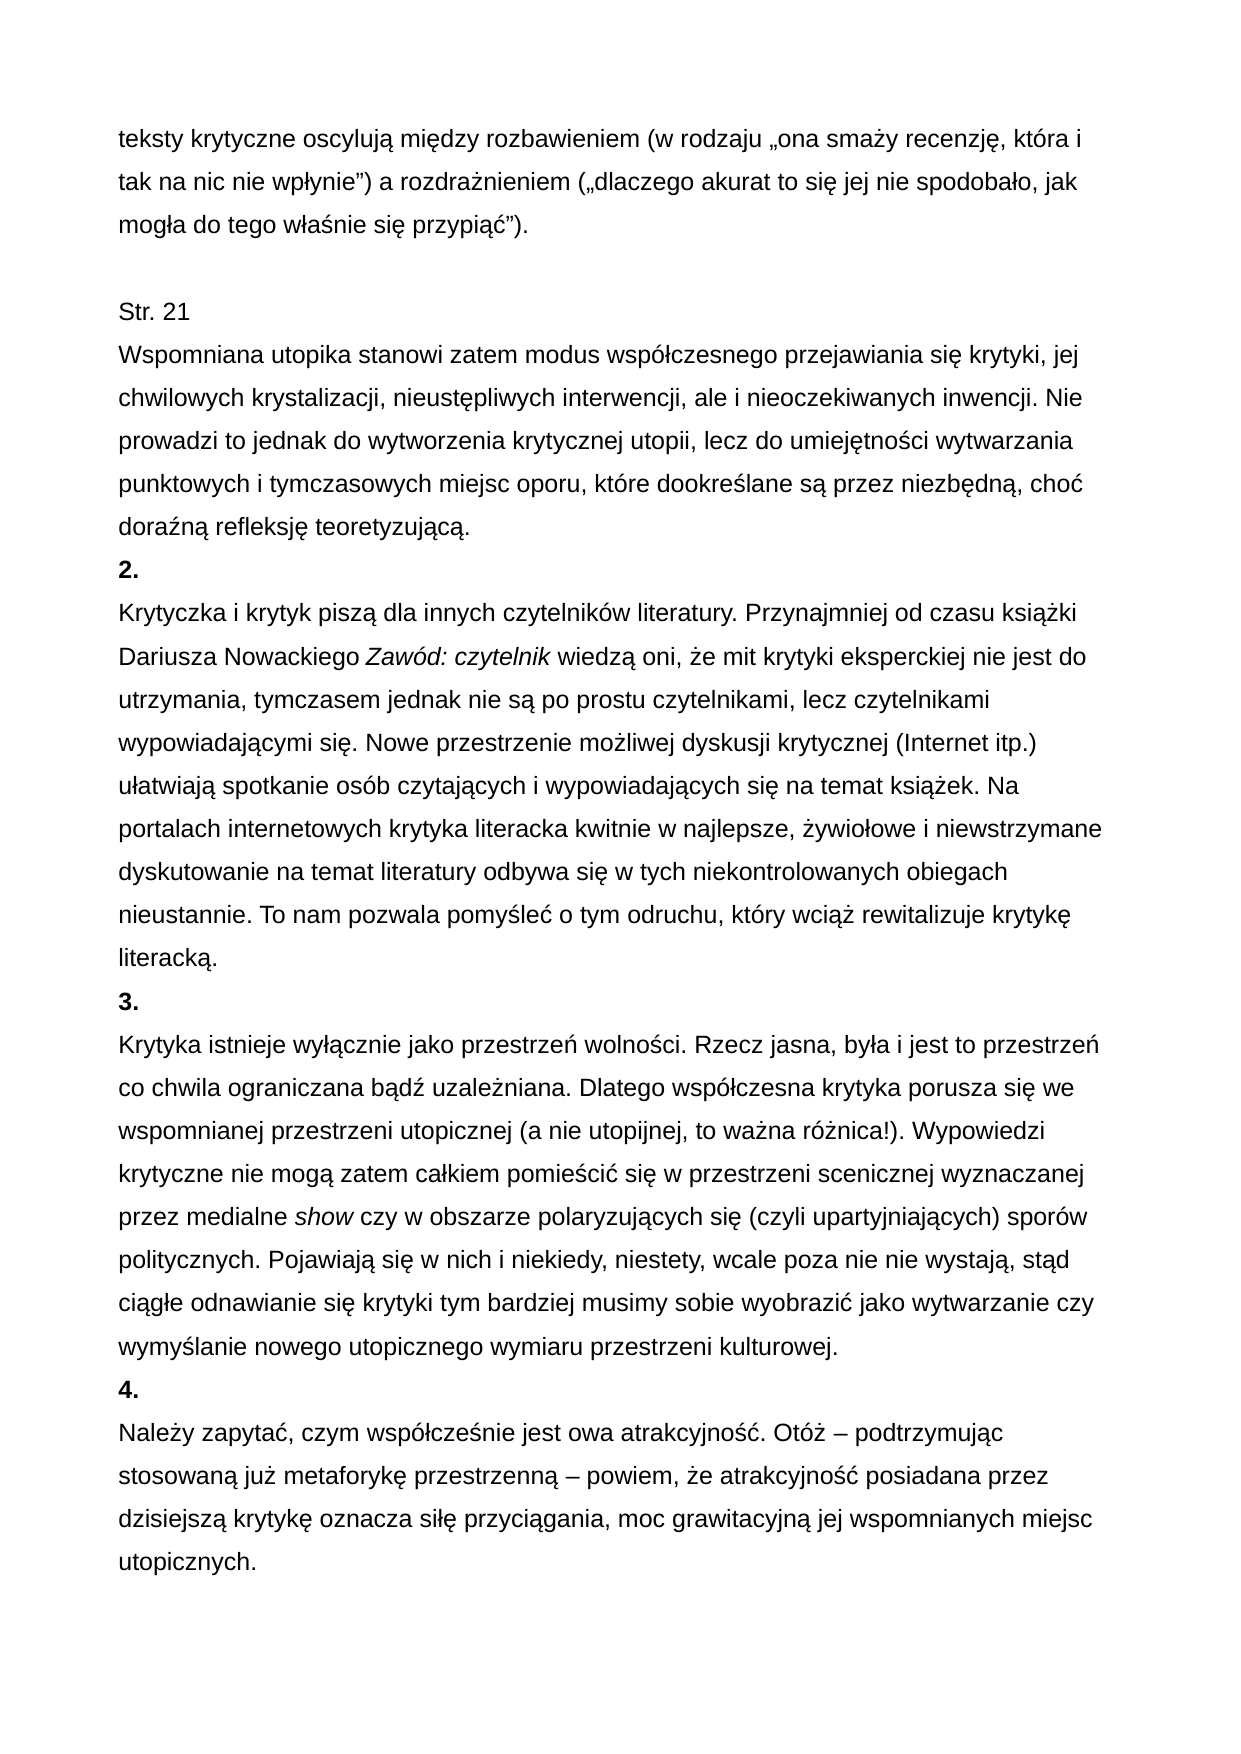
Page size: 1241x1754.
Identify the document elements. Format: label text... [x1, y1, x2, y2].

text Str. 21 [118, 297, 1122, 325]
text teksty krytyczne oscylują między rozbawieniem (w rodzaju „ona smaży recenzję, która i tak na nic nie wpłynie”) a rozdrażnieniem („dlaczego akurat to się jej nie spodobało, jak mogła do tego właśnie się przypiąć”). [118, 124, 1122, 239]
text Krytyczka i krytyk piszą dla innych czytelników literatury. Przynajmniej od czasu książki Dariusza Nowackiego Zawód: czytelnik wiedzą oni, że mit krytyki eksperckiej nie jest do utrzymania, tymczasem jednak nie są po prostu czytelnikami, lecz czytelnikami wypowiadającymi się. Nowe przestrzenie możliwej dyskusji krytycznej (Internet itp.) ułatwiają spotkanie osób czytających i wypowiadających się na temat książek. Na portalach internetowych krytyka literacka kwitnie w najlepsze, żywiołowe i niewstrzymane dyskutowanie na temat literatury odbywa się w tych niekontrolowanych obiegach nieustannie. To nam pozwala pomyśleć o tym odruchu, który wciąż rewitalizuje krytykę literacką. [118, 598, 1122, 972]
text Krytyka istnieje wyłącznie jako przestrzeń wolności. Rzecz jasna, była i jest to przestrzeń co chwila ograniczana bądź uzależniana. Dlatego współczesna krytyka porusza się we wspomnianej przestrzeni utopicznej (a nie utopijnej, to ważna różnica!). Wypowiedzi krytyczne nie mogą zatem całkiem pomieścić się w przestrzeni scenicznej wyznaczanej przez medialne show czy w obszarze polaryzujących się (czyli upartyjniających) sporów politycznych. Pojawiają się w nich i niekiedy, niestety, wcale poza nie nie wystają, stąd ciągłe odnawianie się krytyki tym bardziej musimy sobie wyobrazić jako wytwarzanie czy wymyślanie nowego utopicznego wymiaru przestrzeni kulturowej. [118, 1030, 1122, 1360]
text Należy zapytać, czym współcześnie jest owa atrakcyjność. Otóż – podtrzymując stosowaną już metaforykę przestrzenną – powiem, że atrakcyjność posiadana przez dzisiejszą krytykę oznacza siłę przyciągania, moc grawitacyjną jej wspomnianych miejsc utopicznych. [118, 1418, 1122, 1576]
subtitle 3. [118, 987, 1122, 1015]
text Wspomniana utopika stanowi zatem modus współczesnego przejawiania się krytyki, jej chwilowych krystalizacji, nieustępliwych interwencji, ale i nieoczekiwanych inwencji. Nie prowadzi to jednak do wytworzenia krytycznej utopii, lecz do umiejętności wytwarzania punktowych i tymczasowych miejsc oporu, które dookreślane są przez niezbędną, choć doraźną refleksję teoretyzującą. [118, 340, 1122, 541]
subtitle 2. [118, 555, 1122, 584]
subtitle 4. [118, 1375, 1122, 1403]
